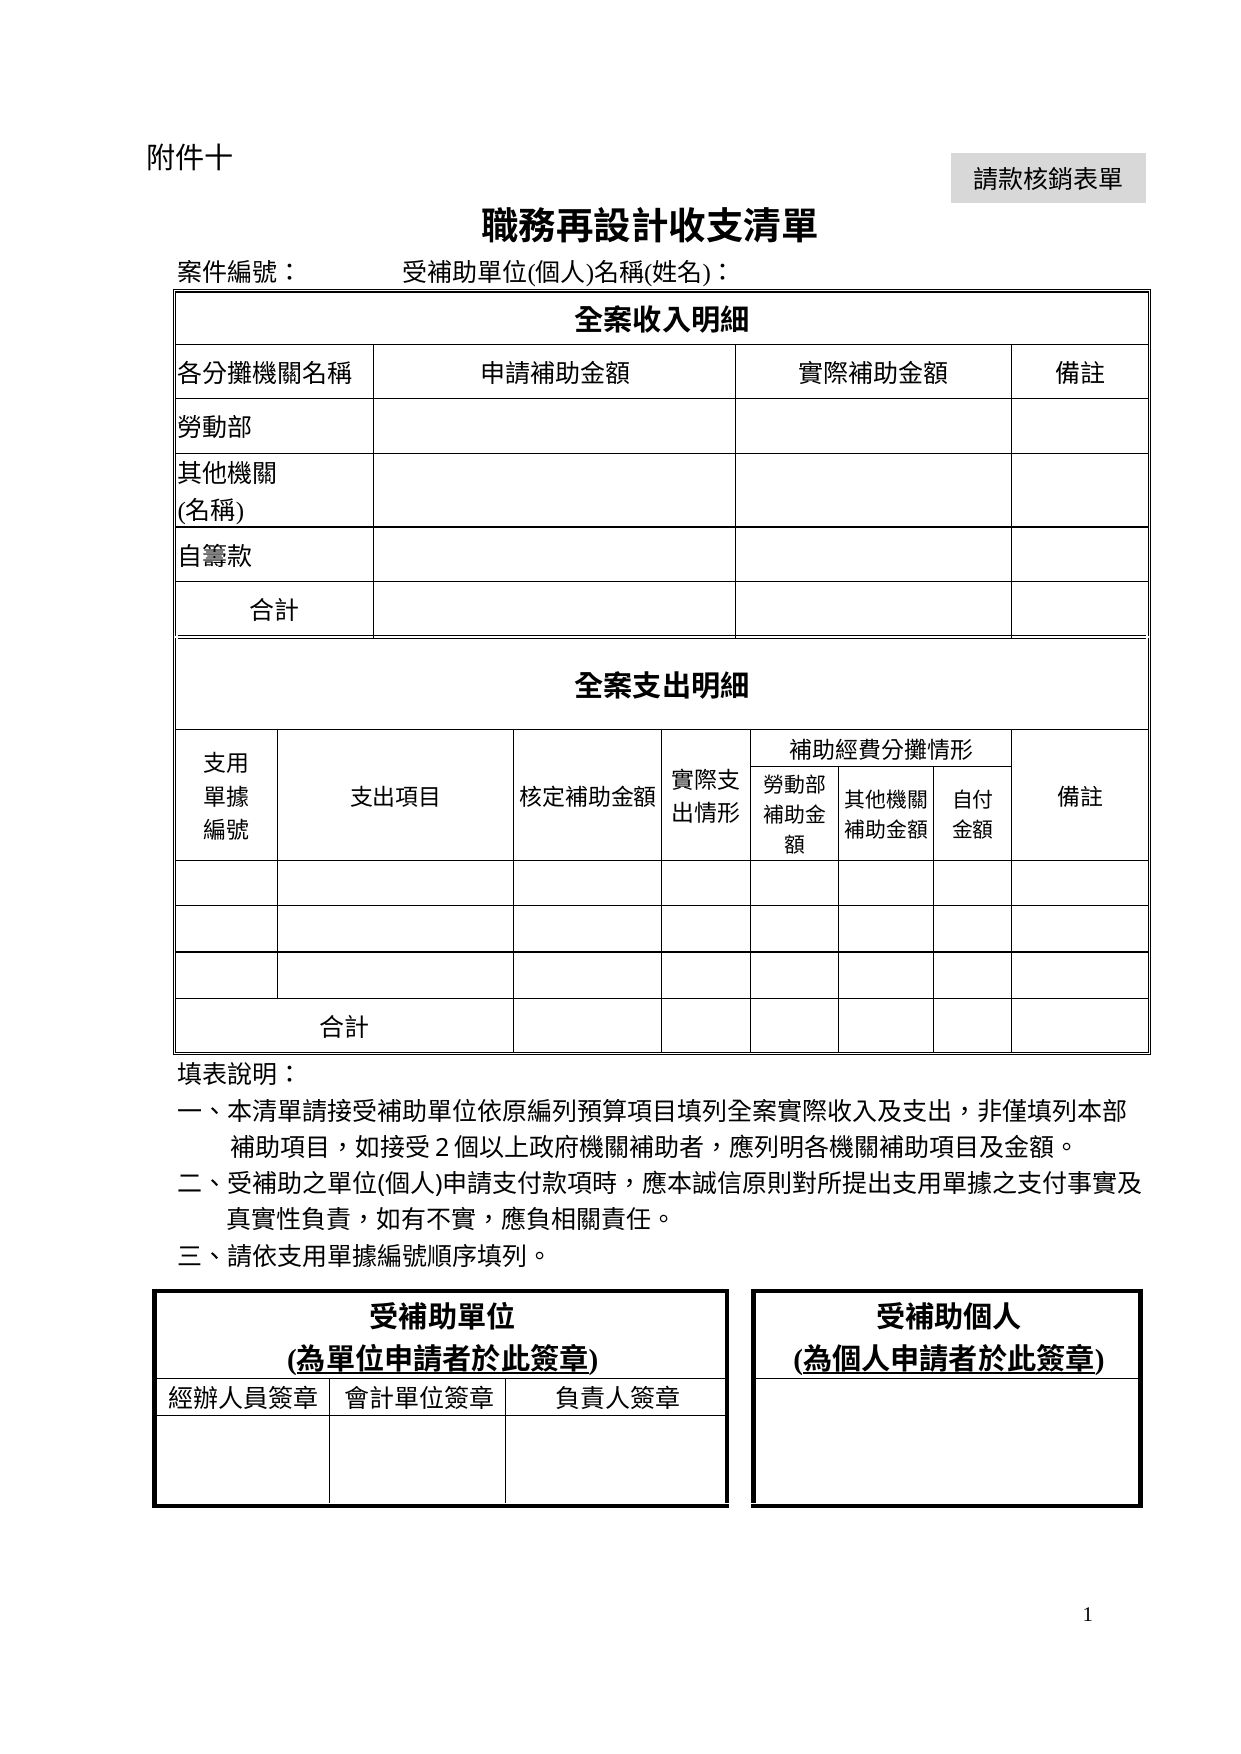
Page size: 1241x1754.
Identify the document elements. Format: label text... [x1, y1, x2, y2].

table_cell [514, 861, 661, 904]
text 一、本清單請接受補助單位依原編列預算項目填列全案實際收入及支出，非僅填列本部補助項目，如接受2個以上政府機關補助者，應列明各機關補助項目及金額。 [177, 1091, 1152, 1163]
table_cell 會計單位簽章 [330, 1379, 505, 1415]
table_cell [662, 861, 750, 904]
table_cell 自籌款 [176, 528, 373, 581]
table_cell 補助經費分攤情形 [751, 730, 1011, 766]
table_header 全案收入明細 [176, 293, 1148, 344]
text 職務再設計收支清單 [177, 206, 1122, 248]
table_cell 全案支出明細 [174, 635, 1149, 729]
table_cell 勞動部補助金額 [751, 767, 838, 860]
table_cell [934, 861, 1011, 904]
table_cell [278, 906, 513, 951]
table_header 受補助個人 (為個人申請者於此簽章) [756, 1293, 1138, 1378]
table_cell [662, 953, 750, 998]
text 填表說明： [177, 1055, 1208, 1091]
table_cell [736, 582, 1011, 635]
text 案件編號： 受補助單位(個人)名稱(姓名)： [177, 248, 1096, 289]
table_cell [751, 999, 838, 1052]
table_cell [514, 953, 661, 998]
table_cell [839, 953, 933, 998]
table_cell [278, 861, 513, 904]
table_cell [751, 906, 838, 951]
table_cell [751, 953, 838, 998]
text 附件十 [131, 134, 249, 177]
table_header 受補助單位 (為單位申請者於此簽章) [157, 1293, 725, 1378]
table_cell [1012, 999, 1148, 1052]
table_cell [514, 906, 661, 951]
table_cell [736, 399, 1011, 453]
table_cell [934, 906, 1011, 951]
table_cell [374, 399, 735, 453]
table_cell 備註 [1012, 730, 1148, 860]
table_cell [839, 999, 933, 1052]
table_cell [374, 528, 735, 581]
table_cell [934, 999, 1011, 1052]
table_cell [514, 999, 661, 1052]
table_cell [1012, 582, 1148, 635]
table_cell 自付 金額 [934, 767, 1011, 860]
table_cell 其他機關 (名稱) [176, 454, 373, 526]
table_cell [1012, 454, 1148, 526]
table_cell 經辦人員簽章 [157, 1379, 329, 1415]
table_cell [278, 953, 513, 998]
table_header [729, 1289, 751, 1503]
table_cell [756, 1379, 1138, 1503]
table_cell 實際補助金額 [736, 345, 1011, 398]
table_cell [839, 861, 933, 904]
table_cell [157, 1416, 329, 1503]
table_cell [1012, 906, 1148, 951]
table_cell 各分攤機關名稱 [176, 345, 373, 398]
table_cell [662, 999, 750, 1052]
table_cell [176, 953, 277, 998]
table_cell [751, 861, 838, 904]
table_cell [662, 906, 750, 951]
table_cell 支出項目 [278, 730, 513, 860]
table_cell [176, 861, 277, 904]
table_cell 核定補助金額 [514, 730, 661, 860]
table_cell [506, 1416, 725, 1503]
table_cell 實際支出情形 [662, 730, 750, 860]
table_cell [1012, 528, 1148, 581]
table_cell [736, 528, 1011, 581]
text 三、請依支用單據編號順序填列。 [177, 1236, 1096, 1272]
text 二、受補助之單位(個人)申請支付款項時，應本誠信原則對所提出支用單據之支付事實及真實性負責，如有不實，應負相關責任。 [177, 1163, 1152, 1236]
table_cell [374, 582, 735, 635]
table_cell [1012, 861, 1148, 904]
table_cell 支用 單據 編號 [176, 730, 277, 860]
table_cell 申請補助金額 [374, 345, 735, 398]
table_cell 備註 [1012, 345, 1148, 398]
table_cell [330, 1416, 505, 1503]
table_cell 其他機關補助金額 [839, 767, 933, 860]
table_cell [934, 953, 1011, 998]
table_cell [1012, 953, 1148, 998]
table_cell 合計 [176, 999, 513, 1052]
text 請款核銷表單 [966, 160, 1131, 195]
table_cell 合計 [176, 582, 373, 635]
table_cell [176, 906, 277, 951]
table_cell [1012, 399, 1148, 453]
table_cell 負責人簽章 [506, 1379, 725, 1415]
table_cell 勞動部 [176, 399, 373, 453]
table_cell [374, 454, 735, 526]
table_cell [839, 906, 933, 951]
table_cell [736, 454, 1011, 526]
